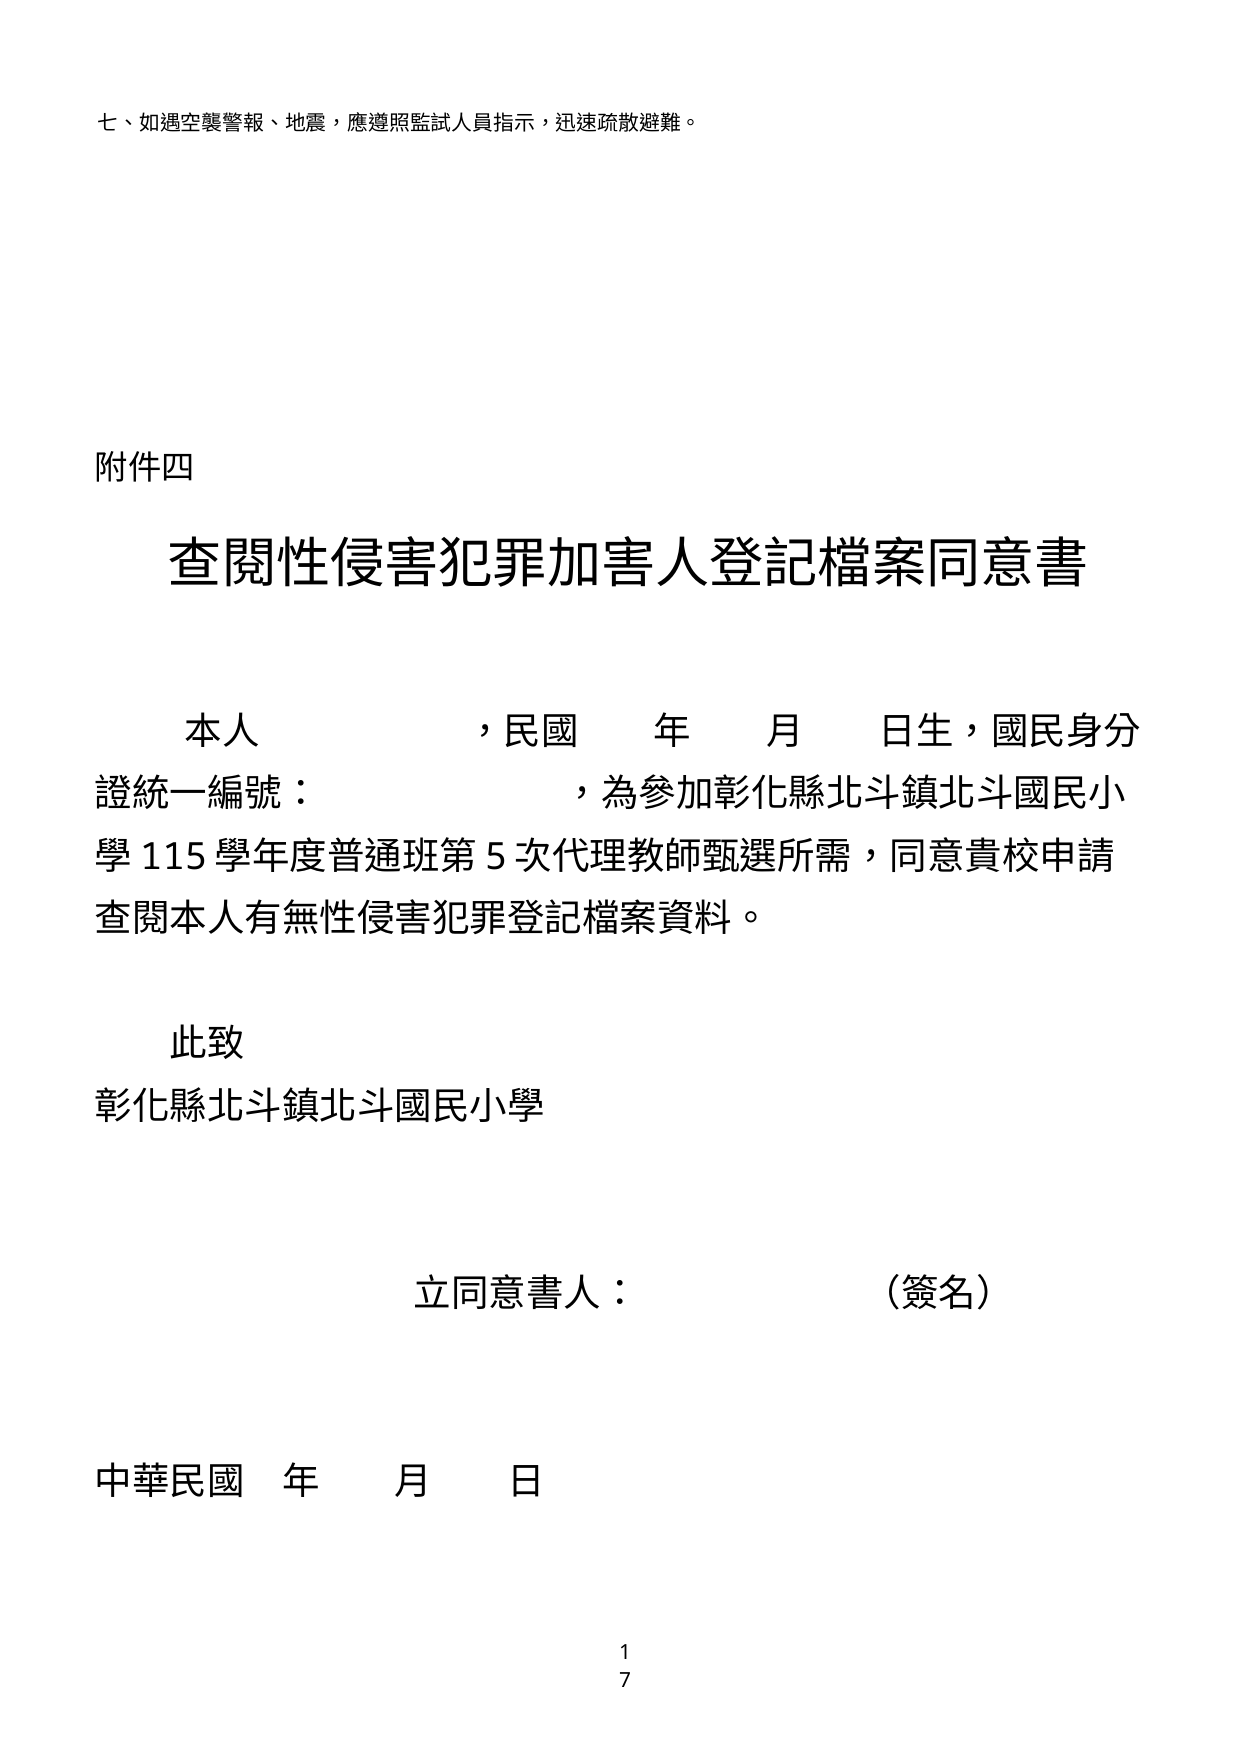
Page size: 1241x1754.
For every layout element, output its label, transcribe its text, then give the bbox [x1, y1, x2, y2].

text 中華民國 年 月 日 [94, 1436, 1146, 1499]
text 此致 [94, 999, 1146, 1061]
text 附件四 [94, 424, 1146, 486]
text 查閱性侵害犯罪加害人登記檔案同意書 [94, 486, 1162, 611]
text 七、如遇空襲警報、地震，應遵照監試人員指示，迅速疏散避難。 [97, 106, 1134, 136]
text 本人 ，民國 年 月 日生，國民身分證統一編號： ，為參加彰化縣北斗鎮北斗國民小學115學年度普通班第5次代理教師甄選所需，同意貴校申請查閱本人有無性侵害犯罪登記檔案資料。 [94, 686, 1146, 936]
text 立同意書人： （簽名） [94, 1249, 1146, 1311]
text 彰化縣北斗鎮北斗國民小學 [94, 1061, 1146, 1124]
